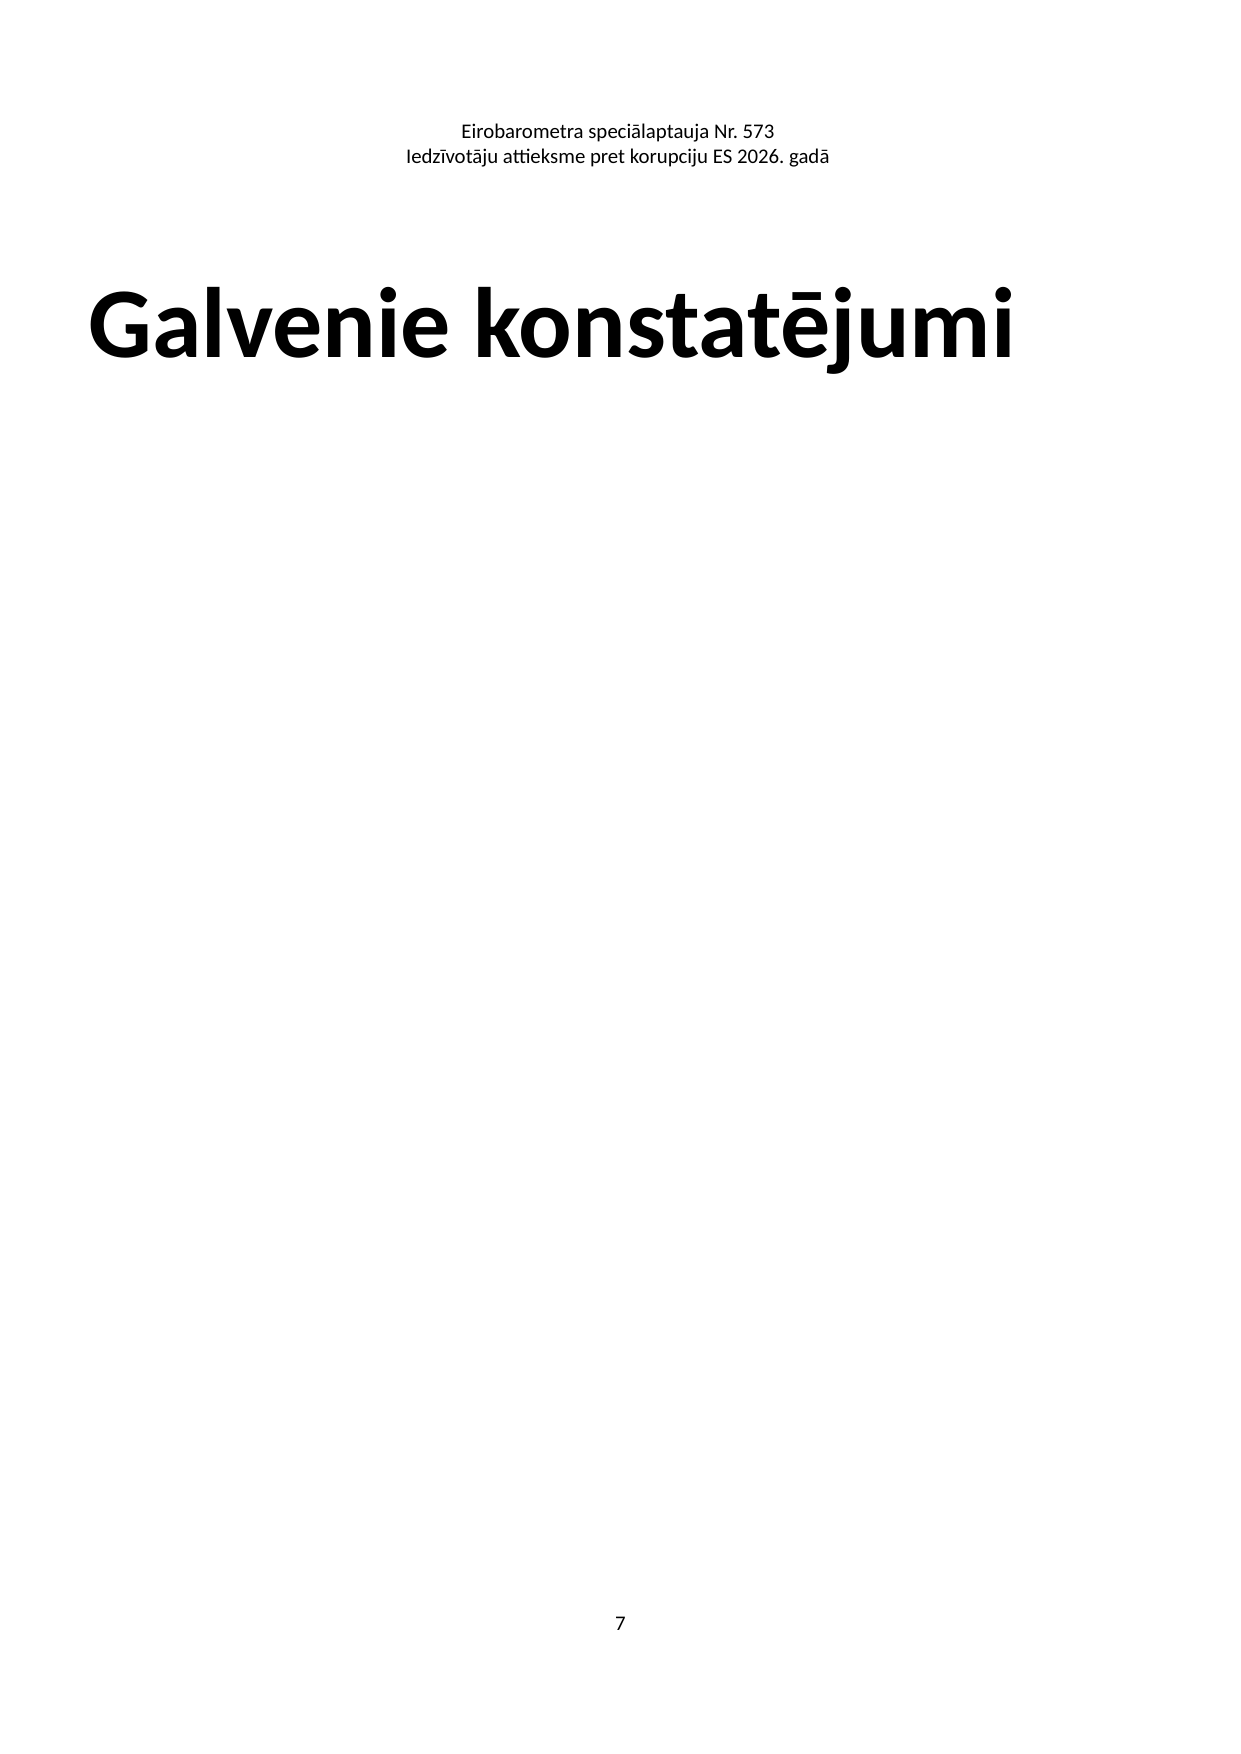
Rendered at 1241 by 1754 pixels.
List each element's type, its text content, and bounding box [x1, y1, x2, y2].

subtitle Galvenie konstatējumi [88, 261, 1152, 383]
